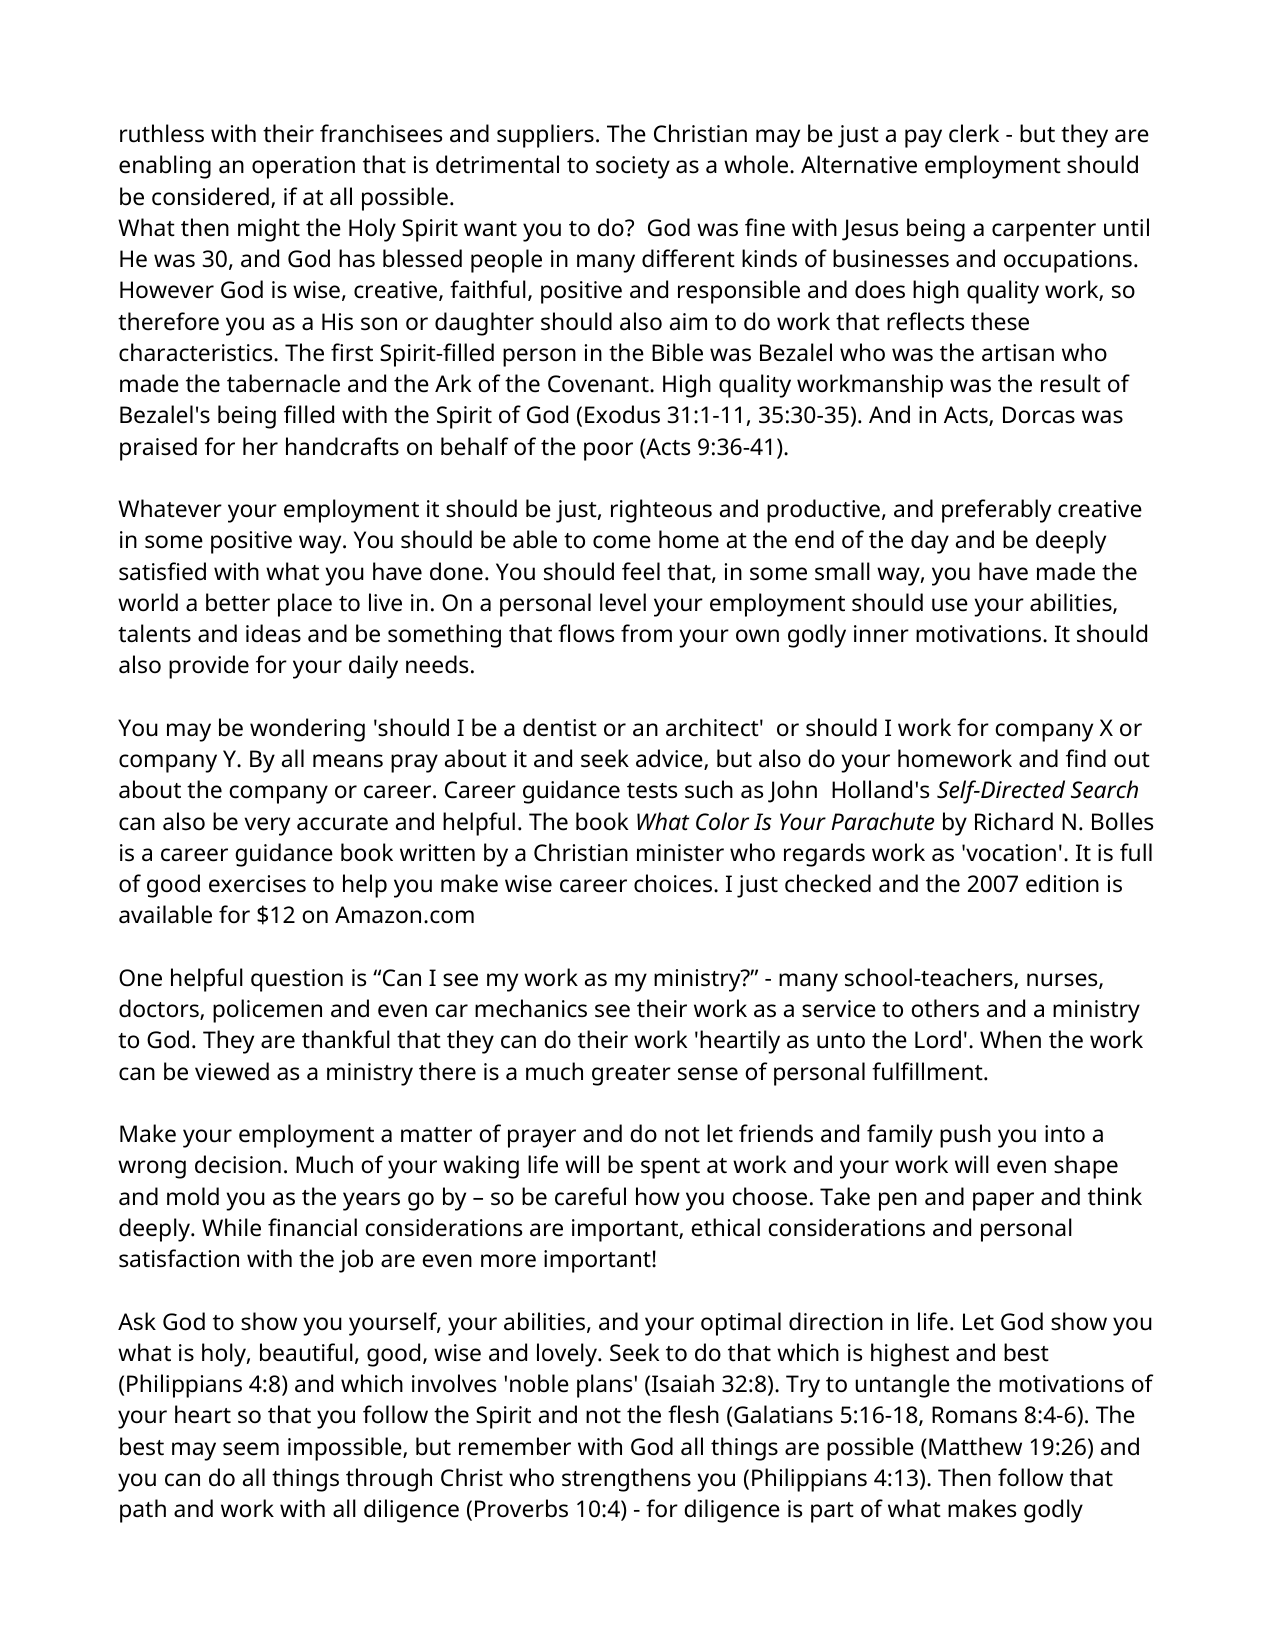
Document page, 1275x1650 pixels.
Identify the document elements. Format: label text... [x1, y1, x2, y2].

text You may be wondering 'should I be a dentist or an architect' or should I work for company X or company Y. By all means pray about it and seek advice, but also do your homework and find out about the company or career. Career guidance tests such as John Holland's Self-Directed Search can also be very accurate and helpful. The book What Color Is Your Parachute by Richard N. Bolles is a career guidance book written by a Christian minister who regards work as 'vocation'. It is full of good exercises to help you make wise career choices. I just checked and the 2007 edition is available for $12 on Amazon.com [118, 712, 1157, 931]
text ruthless with their franchisees and suppliers. The Christian may be just a pay clerk - but they are enabling an operation that is detrimental to society as a whole. Alternative employment should be considered, if at all possible. [118, 118, 1157, 212]
text Make your employment a matter of prayer and do not let friends and family push you into a wrong decision. Much of your waking life will be spent at work and your work will even shape and mold you as the years go by – so be careful how you choose. Take pen and paper and think deeply. While financial considerations are important, ethical considerations and personal satisfaction with the job are even more important! [118, 1118, 1157, 1274]
text Whatever your employment it should be just, righteous and productive, and preferably creative in some positive way. You should be able to come home at the end of the day and be deeply satisfied with what you have done. You should feel that, in some small way, you have made the world a better place to live in. On a personal level your employment should use your abilities, talents and ideas and be something that flows from your own godly inner motivations. It should also provide for your daily needs. [118, 493, 1157, 681]
text What then might the Holy Spirit want you to do? God was fine with Jesus being a carpenter until He was 30, and God has blessed people in many different kinds of businesses and occupations. However God is wise, creative, faithful, positive and responsible and does high quality work, so therefore you as a His son or daughter should also aim to do work that reflects these characteristics. The first Spirit-filled person in the Bible was Bezalel who was the artisan who made the tabernacle and the Ark of the Covenant. High quality workmanship was the result of Bezalel's being filled with the Spirit of God (Exodus 31:1-11, 35:30-35). And in Acts, Dorcas was praised for her handcrafts on behalf of the poor (Acts 9:36-41). [118, 212, 1157, 462]
text One helpful question is “Can I see my work as my ministry?” - many school-teachers, nurses, doctors, policemen and even car mechanics see their work as a service to others and a ministry to God. They are thankful that they can do their work 'heartily as unto the Lord'. When the work can be viewed as a ministry there is a much greater sense of personal fulfillment. [118, 962, 1157, 1087]
text Ask God to show you yourself, your abilities, and your optimal direction in life. Let God show you what is holy, beautiful, good, wise and lovely. Seek to do that which is highest and best (Philippians 4:8) and which involves 'noble plans' (Isaiah 32:8). Try to untangle the motivations of your heart so that you follow the Spirit and not the flesh (Galatians 5:16-18, Romans 8:4-6). The best may seem impossible, but remember with God all things are possible (Matthew 19:26) and you can do all things through Christ who strengthens you (Philippians 4:13). Then follow that path and work with all diligence (Proverbs 10:4) - for diligence is part of what makes godly [118, 1306, 1157, 1524]
